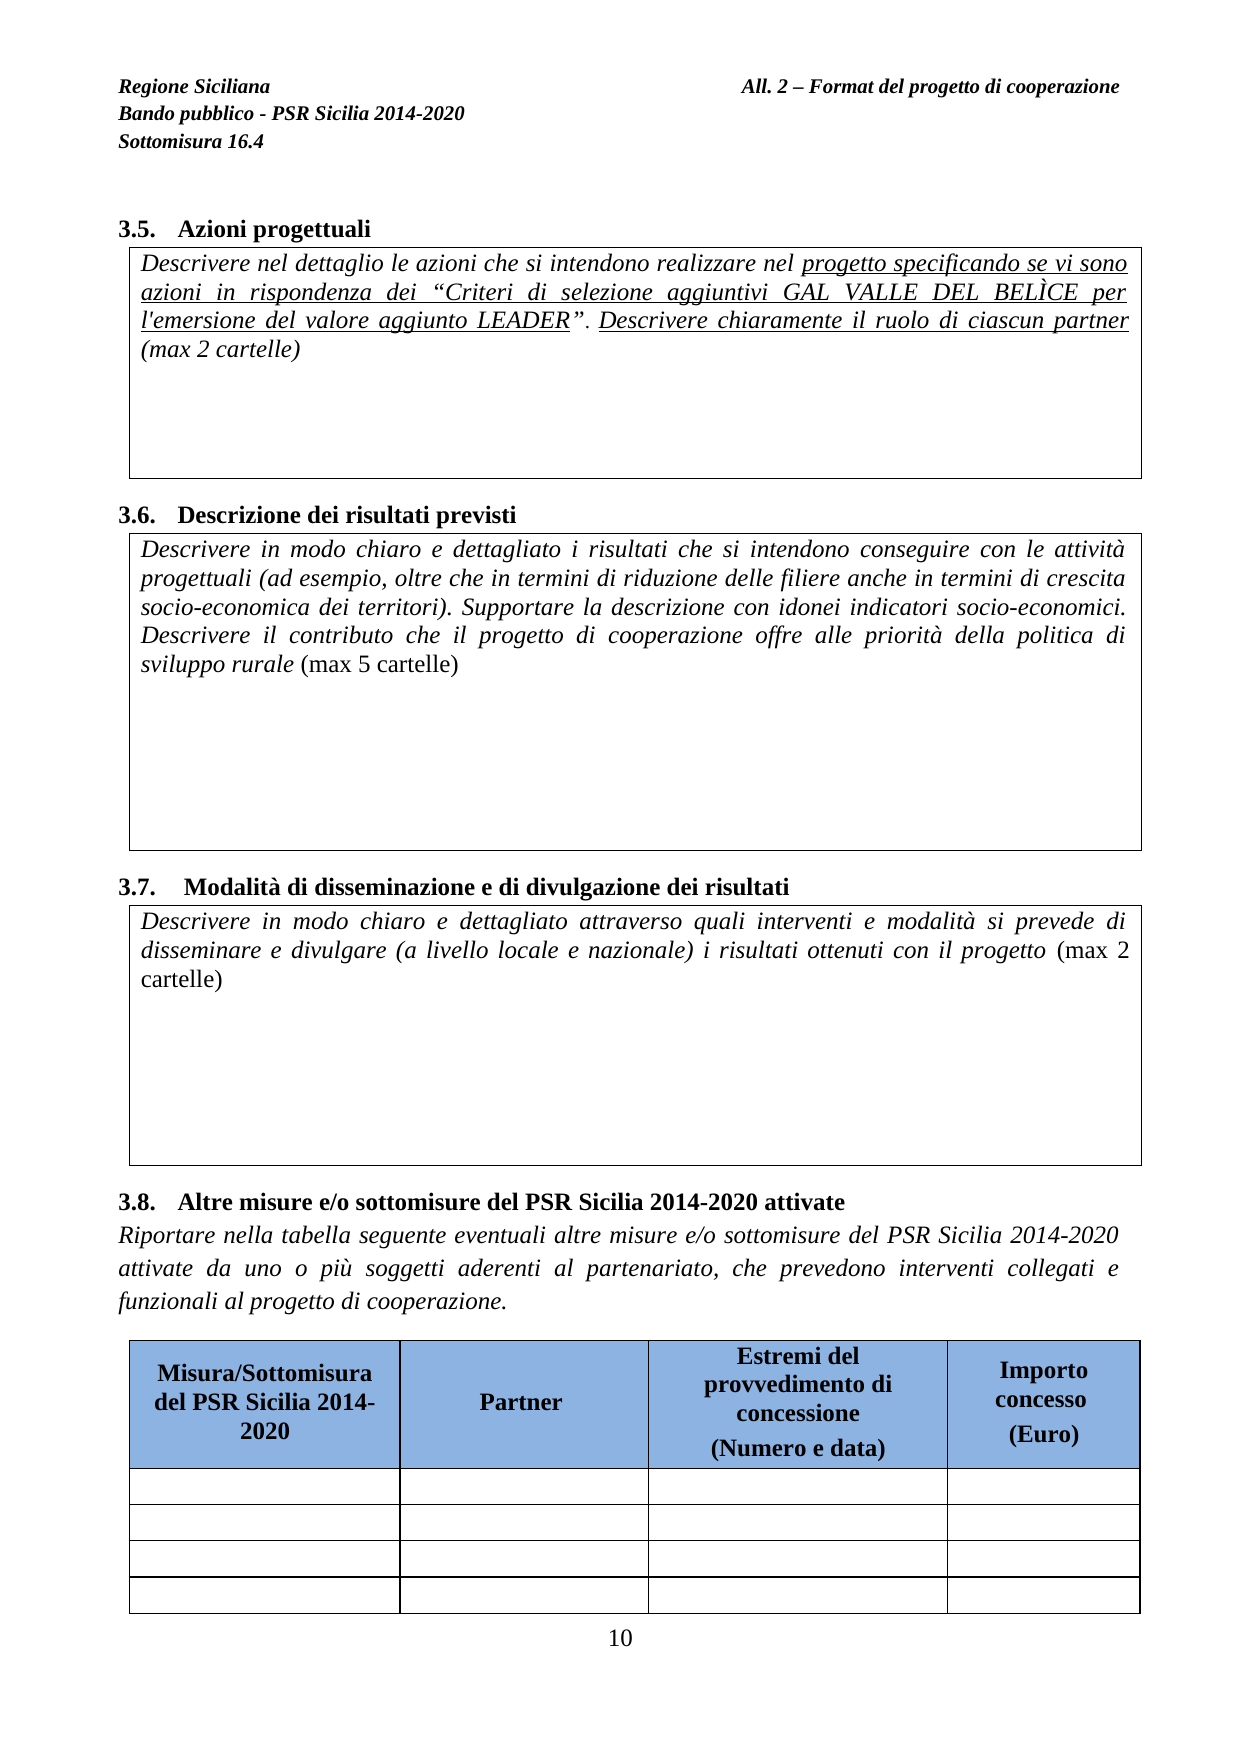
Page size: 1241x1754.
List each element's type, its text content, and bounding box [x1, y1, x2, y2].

list Azioni progettuali [118, 214, 1122, 243]
table_cell [130, 1541, 399, 1576]
list Altre misure e/o sottomisure del PSR Sicilia 2014-2020 attivate [118, 1187, 1122, 1216]
table_header Importo concesso (Euro) [948, 1341, 1139, 1468]
table_cell [649, 1469, 947, 1504]
table_header Descrivere in modo chiaro e dettagliato i risultati che si intendono conseguire con le attività progettuali (ad esempio, oltre che in termini di riduzione delle filiere anche in termini di crescita socio-economica dei territori). Supportare la descrizione con idonei indicatori socio-economici. Descrivere il contributo che il progetto di cooperazione offre alle priorità della politica di sviluppo rurale (max 5 cartelle) [130, 534, 1141, 850]
table_cell [649, 1578, 947, 1612]
table_cell [401, 1541, 648, 1576]
table_cell [130, 1578, 399, 1612]
table_cell [948, 1505, 1139, 1540]
table_cell [948, 1469, 1139, 1504]
table_cell [401, 1469, 648, 1504]
table_cell [948, 1541, 1139, 1576]
list Modalità di disseminazione e di divulgazione dei risultati [118, 872, 1122, 901]
list Descrizione dei risultati previsti [118, 500, 1122, 529]
table_cell [649, 1505, 947, 1540]
table_cell [130, 1469, 399, 1504]
table_cell [401, 1505, 648, 1540]
text Riportare nella tabella seguente eventuali altre misure e/o sottomisure del PSR Sicilia 2014-2020 attivate da uno o più soggetti aderenti al partenariato, che prevedono interventi collegati e funzionali al progetto di cooperazione. [118, 1220, 1122, 1315]
table_header Descrivere nel dettaglio le azioni che si intendono realizzare nel progetto specificando se vi sono azioni in rispondenza dei “Criteri di selezione aggiuntivi GAL VALLE DEL BELÌCE per l'emersione del valore aggiunto LEADER”. Descrivere chiaramente il ruolo di ciascun partner (max 2 cartelle) [130, 248, 1141, 478]
table_cell [948, 1578, 1139, 1612]
table_cell [401, 1578, 648, 1612]
table_header Descrivere in modo chiaro e dettagliato attraverso quali interventi e modalità si prevede di disseminare e divulgare (a livello locale e nazionale) i risultati ottenuti con il progetto (max 2 cartelle) [130, 906, 1141, 1165]
table_header Estremi del provvedimento di concessione (Numero e data) [649, 1341, 947, 1468]
table_header Partner [401, 1341, 648, 1468]
table_header Misura/Sottomisura del PSR Sicilia 2014-2020 [130, 1341, 399, 1468]
table_cell [649, 1541, 947, 1576]
table_cell [130, 1505, 399, 1540]
